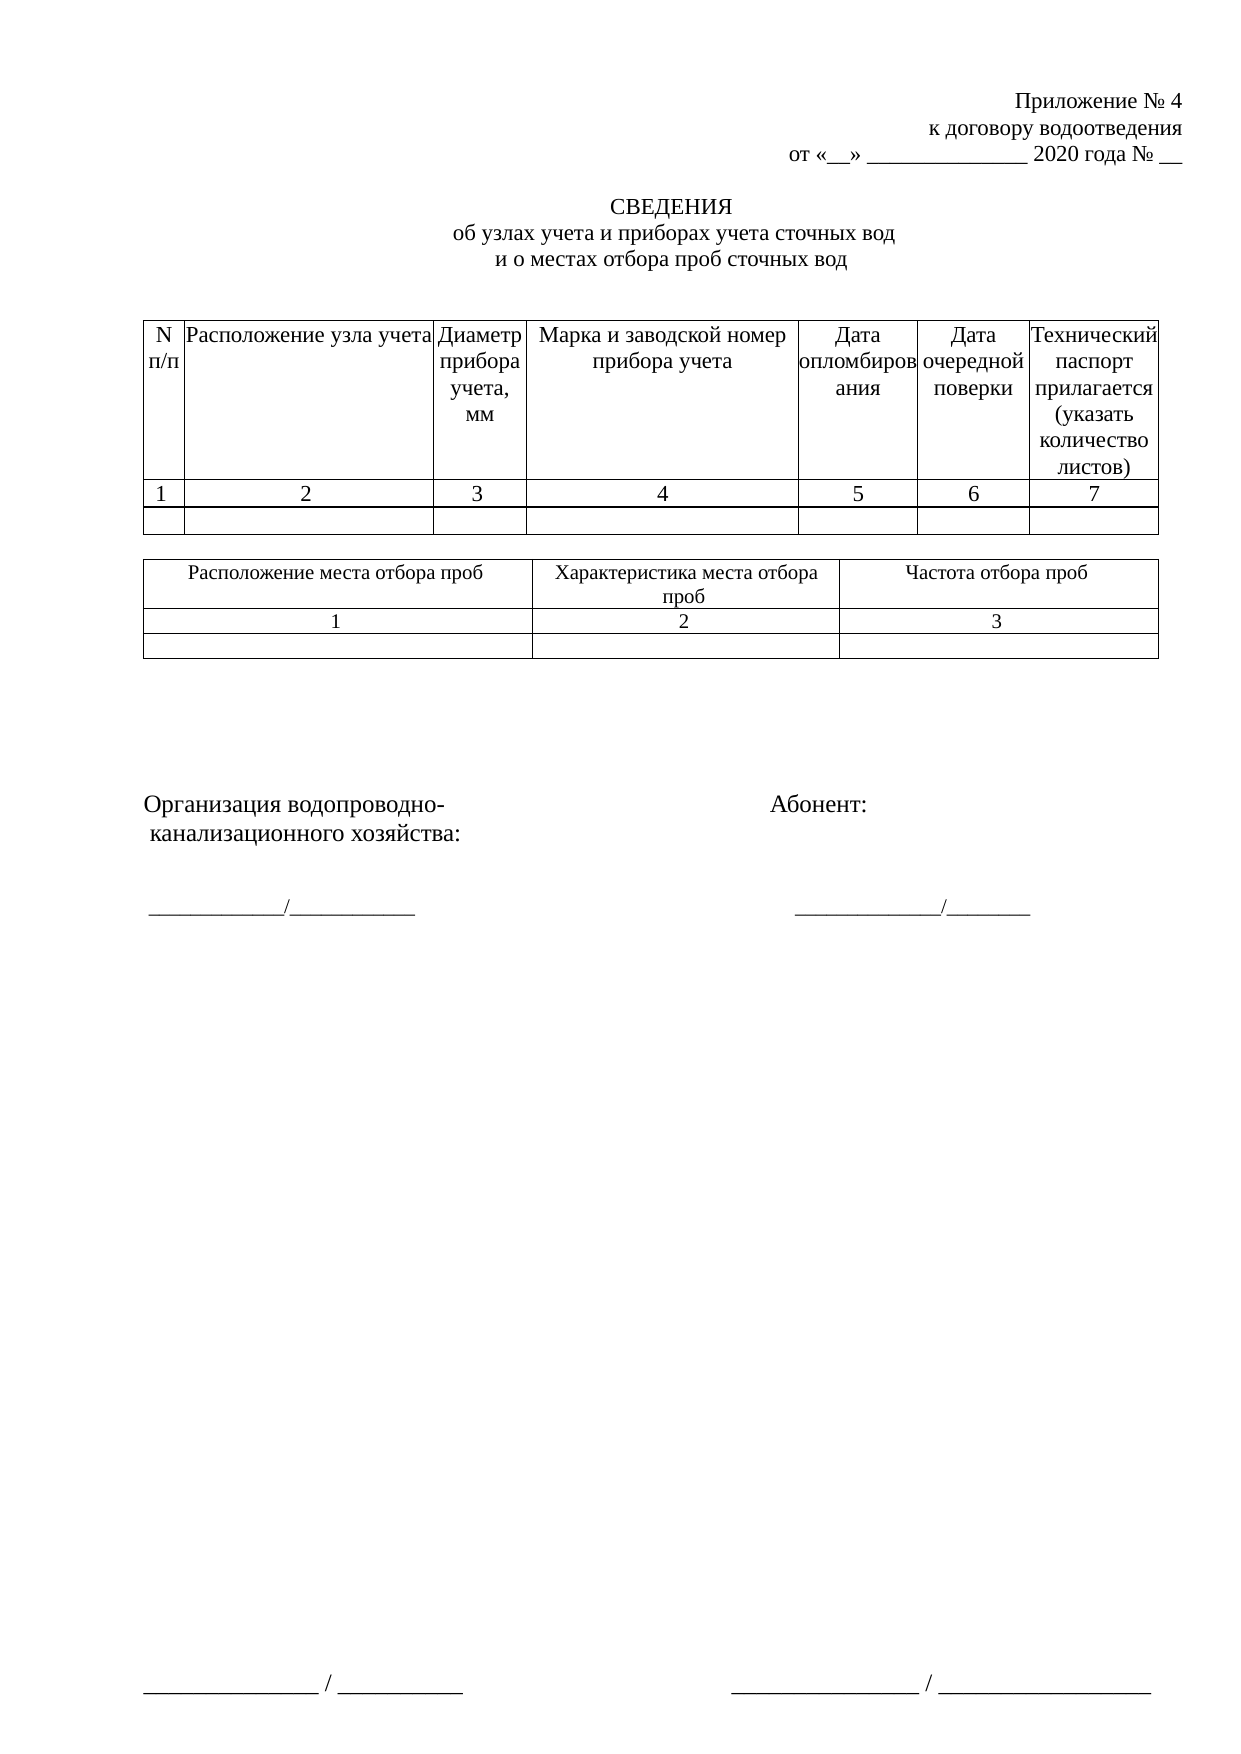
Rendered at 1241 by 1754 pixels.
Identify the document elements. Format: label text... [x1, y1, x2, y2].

table_header Расположение узла учета [185, 321, 433, 479]
table_header Характеристика места отбора проб [533, 560, 839, 608]
table_cell 2 [185, 480, 433, 506]
table_cell [533, 634, 839, 658]
table_cell 6 [918, 480, 1029, 506]
text СВЕДЕНИЯ [143, 193, 1182, 219]
table_cell 5 [799, 480, 917, 506]
table_cell 3 [840, 609, 1158, 633]
table_cell 1 [144, 609, 532, 633]
table_cell 3 [434, 480, 526, 506]
table_cell [144, 508, 184, 534]
table_cell 7 [1030, 480, 1158, 506]
table_cell [527, 508, 798, 534]
table_header Технический паспорт прилагается (указать количество листов) [1030, 321, 1158, 479]
text _____________/____________ ______________/________ [143, 894, 1182, 918]
table_cell [799, 508, 917, 534]
table_header Диаметр прибора учета, мм [434, 321, 526, 479]
table_header Марка и заводской номер прибора учета [527, 321, 798, 479]
text от «__» ______________ 2020 года № __ [143, 140, 1182, 166]
table_cell [918, 508, 1029, 534]
table_cell 1 [144, 480, 184, 506]
table_header Дата опломбирования [799, 321, 917, 479]
table_cell [185, 508, 433, 534]
text об узлах учета и приборах учета сточных вод [143, 219, 1182, 245]
table_cell [144, 634, 532, 658]
text к договору водоотведения [143, 114, 1182, 140]
table_cell 4 [527, 480, 798, 506]
table_header N п/п [144, 321, 184, 479]
table_cell [1030, 508, 1158, 534]
text Приложение № 4 [143, 87, 1182, 114]
table_header Дата очередной поверки [918, 321, 1029, 479]
table_header Частота отбора проб [840, 560, 1158, 608]
table_header Расположение места отбора проб [144, 560, 532, 608]
table_cell 2 [533, 609, 839, 633]
text Организация водопроводно- Абонент: [143, 789, 1182, 818]
text и о местах отбора проб сточных вод [143, 245, 1182, 272]
text канализационного хозяйства: [143, 818, 1182, 846]
table_cell [434, 508, 526, 534]
table_cell [840, 634, 1158, 658]
